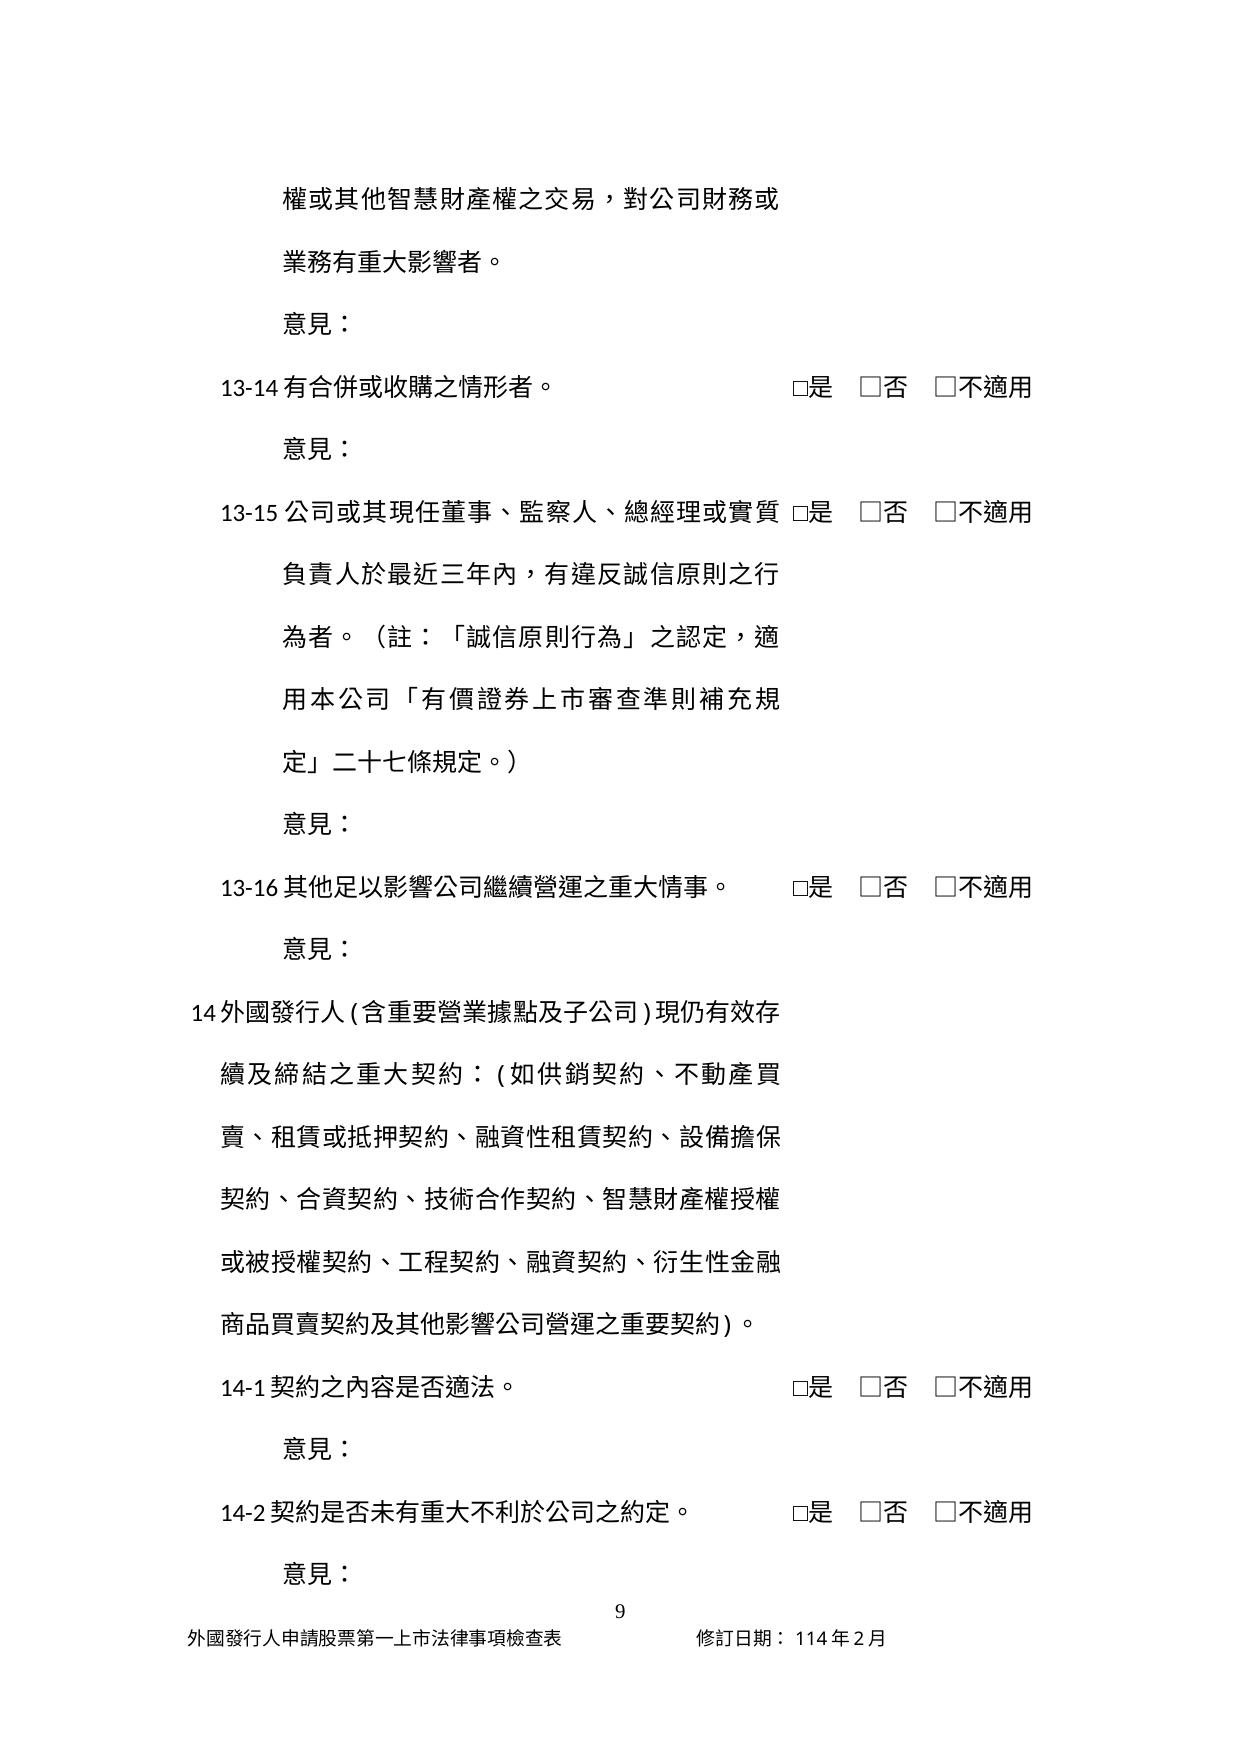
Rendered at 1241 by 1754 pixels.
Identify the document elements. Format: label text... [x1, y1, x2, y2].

table_cell □是 □否 □不適用 □是 □否 □不適用 [790, 969, 1073, 1593]
table_cell 權或其他智慧財產權之交易，對公司財務或業務有重大影響者。 意見： 13-14有合併或收購之情形者。 意見： 13-15公司或其現任董事、監察人、總經理或實質負責人於最近三年內，有違反誠信原則之行為者。（註：「誠信原則行為」之認定，適用本公司「有價證券上市審查準則補充規定」二十七條規定。） 意見： 13-16其他足以影響公司繼續營運之重大情事。 意見： [176, 156, 790, 968]
table_cell □是 □否 □不適用 □是 □否 □不適用 □是 □否 □不適用 [790, 156, 1073, 968]
table_cell 外國發行人(含重要營業據點及子公司)現仍有效存續及締結之重大契約：(如供銷契約、不動產買賣、租賃或抵押契約、融資性租賃契約、設備擔保契約、合資契約、技術合作契約、智慧財產權授權或被授權契約、工程契約、融資契約、衍生性金融商品買賣契約及其他影響公司營運之重要契約)。 14-1契約之內容是否適法。 意見： 14-2契約是否未有重大不利於公司之約定。 意見： [176, 969, 790, 1593]
